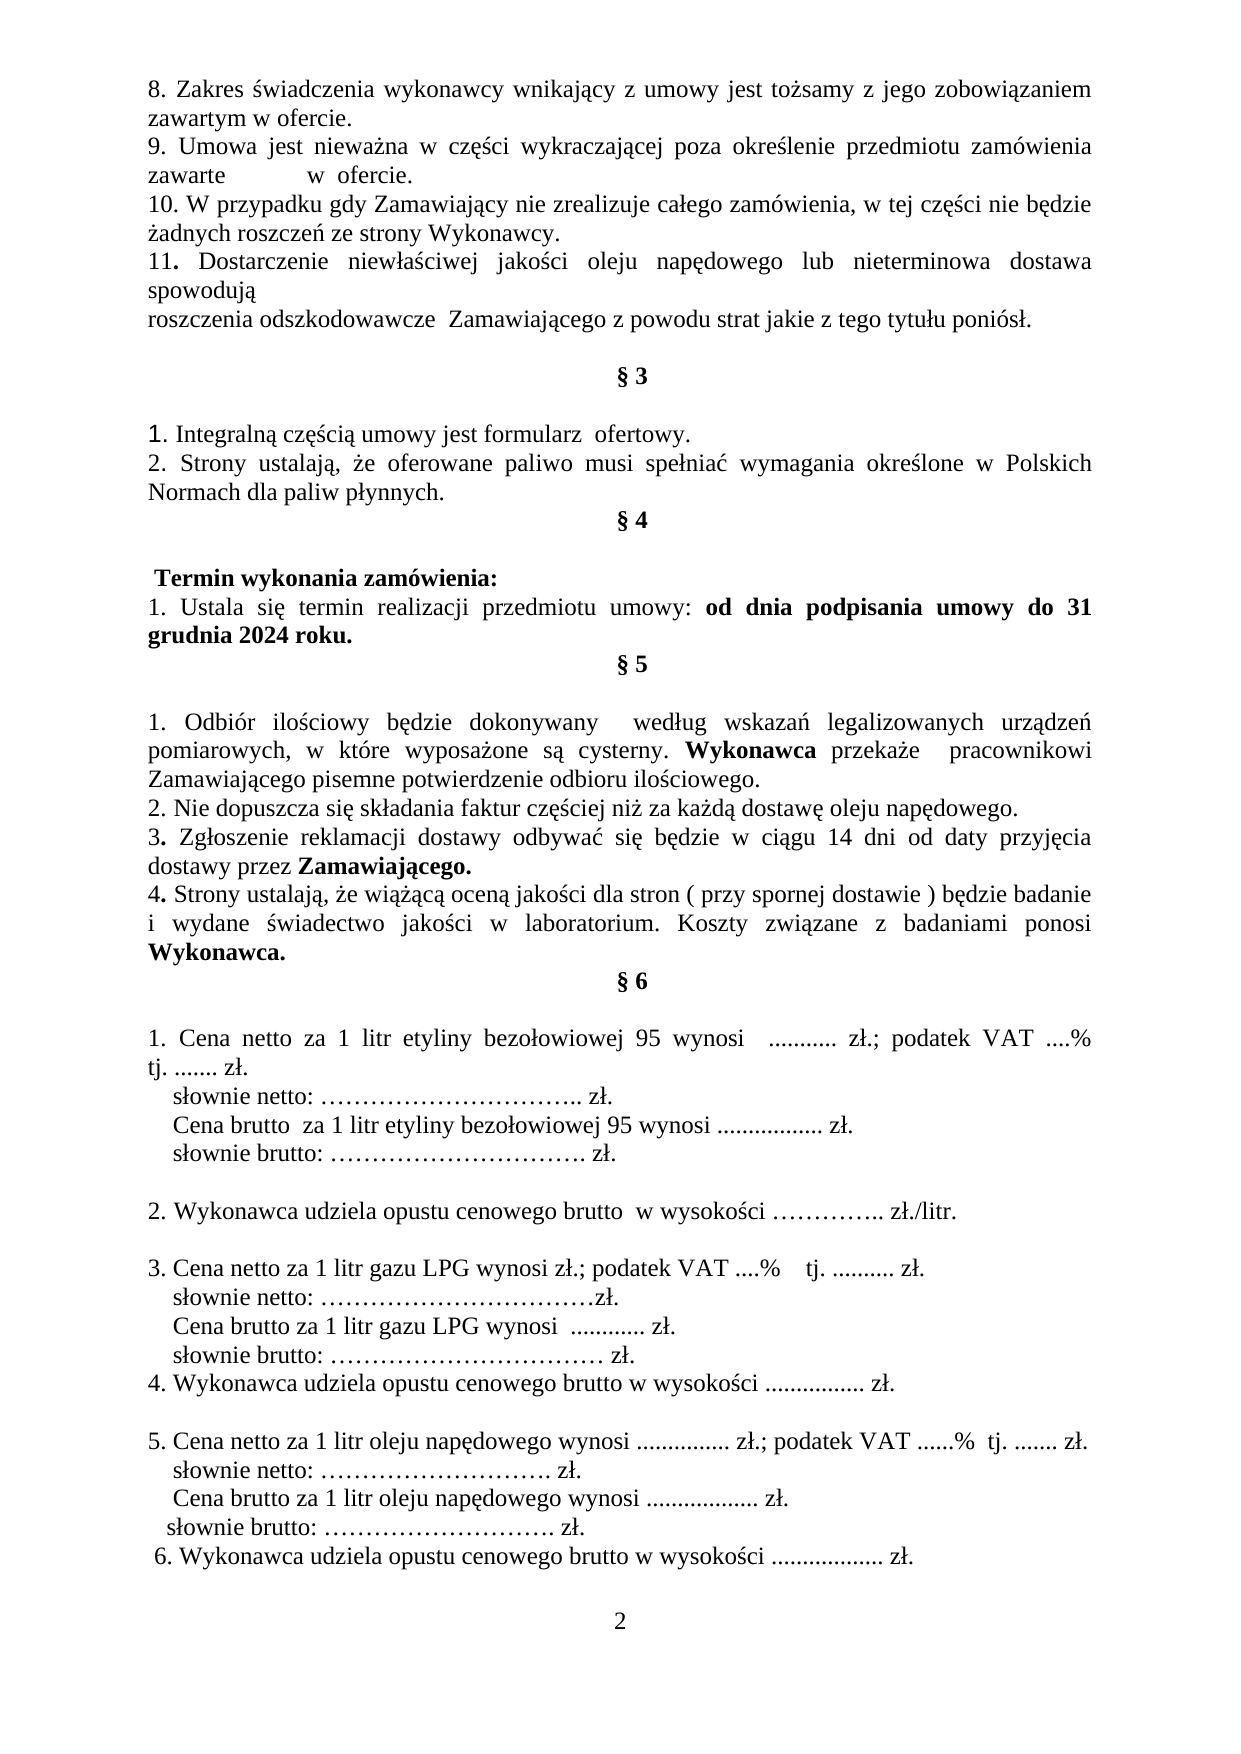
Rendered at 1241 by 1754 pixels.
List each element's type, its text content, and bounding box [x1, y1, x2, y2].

text 4. Strony ustalają, że wiążącą oceną jakości dla stron ( przy spornej dostawie ) będzie badanie i wydane świadectwo jakości w laboratorium. Koszty związane z badaniami ponosi Wykonawca. [148, 879, 1093, 966]
text 2. Nie dopuszcza się składania faktur częściej niż za każdą dostawę oleju napędowego. [148, 793, 1093, 822]
text słownie brutto: ………………………. zł. [148, 1512, 1093, 1541]
text słownie netto: ………………………….. zł. [148, 1081, 1093, 1110]
text § 4 [148, 505, 1093, 534]
text 1. Odbiór ilościowy będzie dokonywany według wskazań legalizowanych urządzeń pomiarowych, w które wyposażone są cysterny. Wykonawca przekaże pracownikowi Zamawiającego pisemne potwierdzenie odbioru ilościowego. [148, 707, 1093, 793]
text 5. Cena netto za 1 litr oleju napędowego wynosi ............... zł.; podatek VAT ......% tj. ....... zł. [148, 1426, 1093, 1455]
text roszczenia odszkodowawcze Zamawiającego z powodu strat jakie z tego tytułu poniósł. [148, 304, 1093, 333]
text 1. Integralną częścią umowy jest formularz ofertowy. [148, 419, 1093, 448]
text 10. W przypadku gdy Zamawiający nie zrealizuje całego zamówienia, w tej części nie będzie żadnych roszczeń ze strony Wykonawcy. [148, 189, 1093, 246]
text Cena brutto za 1 litr oleju napędowego wynosi .................. zł. [148, 1483, 1093, 1512]
text 1. Cena netto za 1 litr etyliny bezołowiowej 95 wynosi ........... zł.; podatek VAT ....% tj. ....... zł. [148, 1023, 1093, 1081]
text Termin wykonania zamówienia: [148, 563, 1093, 592]
text słownie brutto: …………………………. zł. [148, 1138, 1093, 1167]
text 3. Cena netto za 1 litr gazu LPG wynosi zł.; podatek VAT ....% tj. .......... zł. [148, 1253, 1093, 1282]
text 2. Wykonawca udziela opustu cenowego brutto w wysokości ………….. zł./litr. [148, 1196, 1093, 1225]
text 8. Zakres świadczenia wykonawcy wnikający z umowy jest tożsamy z jego zobowiązaniem zawartym w ofercie. [148, 74, 1093, 131]
text 6. Wykonawca udziela opustu cenowego brutto w wysokości .................. zł. [148, 1541, 1093, 1570]
text 9. Umowa jest nieważna w części wykraczającej poza określenie przedmiotu zamówienia zawarte w ofercie. [148, 131, 1093, 189]
text § 3 [148, 361, 1093, 390]
text słownie netto: ……………………………zł. [148, 1282, 1093, 1311]
text słownie netto: ………………………. zł. [148, 1455, 1093, 1483]
text Cena brutto za 1 litr etyliny bezołowiowej 95 wynosi ................. zł. [148, 1110, 1093, 1138]
text Cena brutto za 1 litr gazu LPG wynosi ............ zł. [148, 1311, 1093, 1340]
text 3. Zgłoszenie reklamacji dostawy odbywać się będzie w ciągu 14 dni od daty przyjęcia dostawy przez Zamawiającego. [148, 822, 1093, 879]
text 2. Strony ustalają, że oferowane paliwo musi spełniać wymagania określone w Polskich Normach dla paliw płynnych. [148, 448, 1093, 505]
text § 6 [148, 966, 1093, 994]
text § 5 [148, 649, 1093, 678]
text 1. Ustala się termin realizacji przedmiotu umowy: od dnia podpisania umowy do 31 grudnia 2024 roku. [148, 592, 1093, 649]
text 4. Wykonawca udziela opustu cenowego brutto w wysokości ................ zł. [148, 1368, 1093, 1397]
text słownie brutto: …………………………… zł. [148, 1340, 1093, 1368]
text 11. Dostarczenie niewłaściwej jakości oleju napędowego lub nieterminowa dostawa spowodują [148, 246, 1093, 304]
